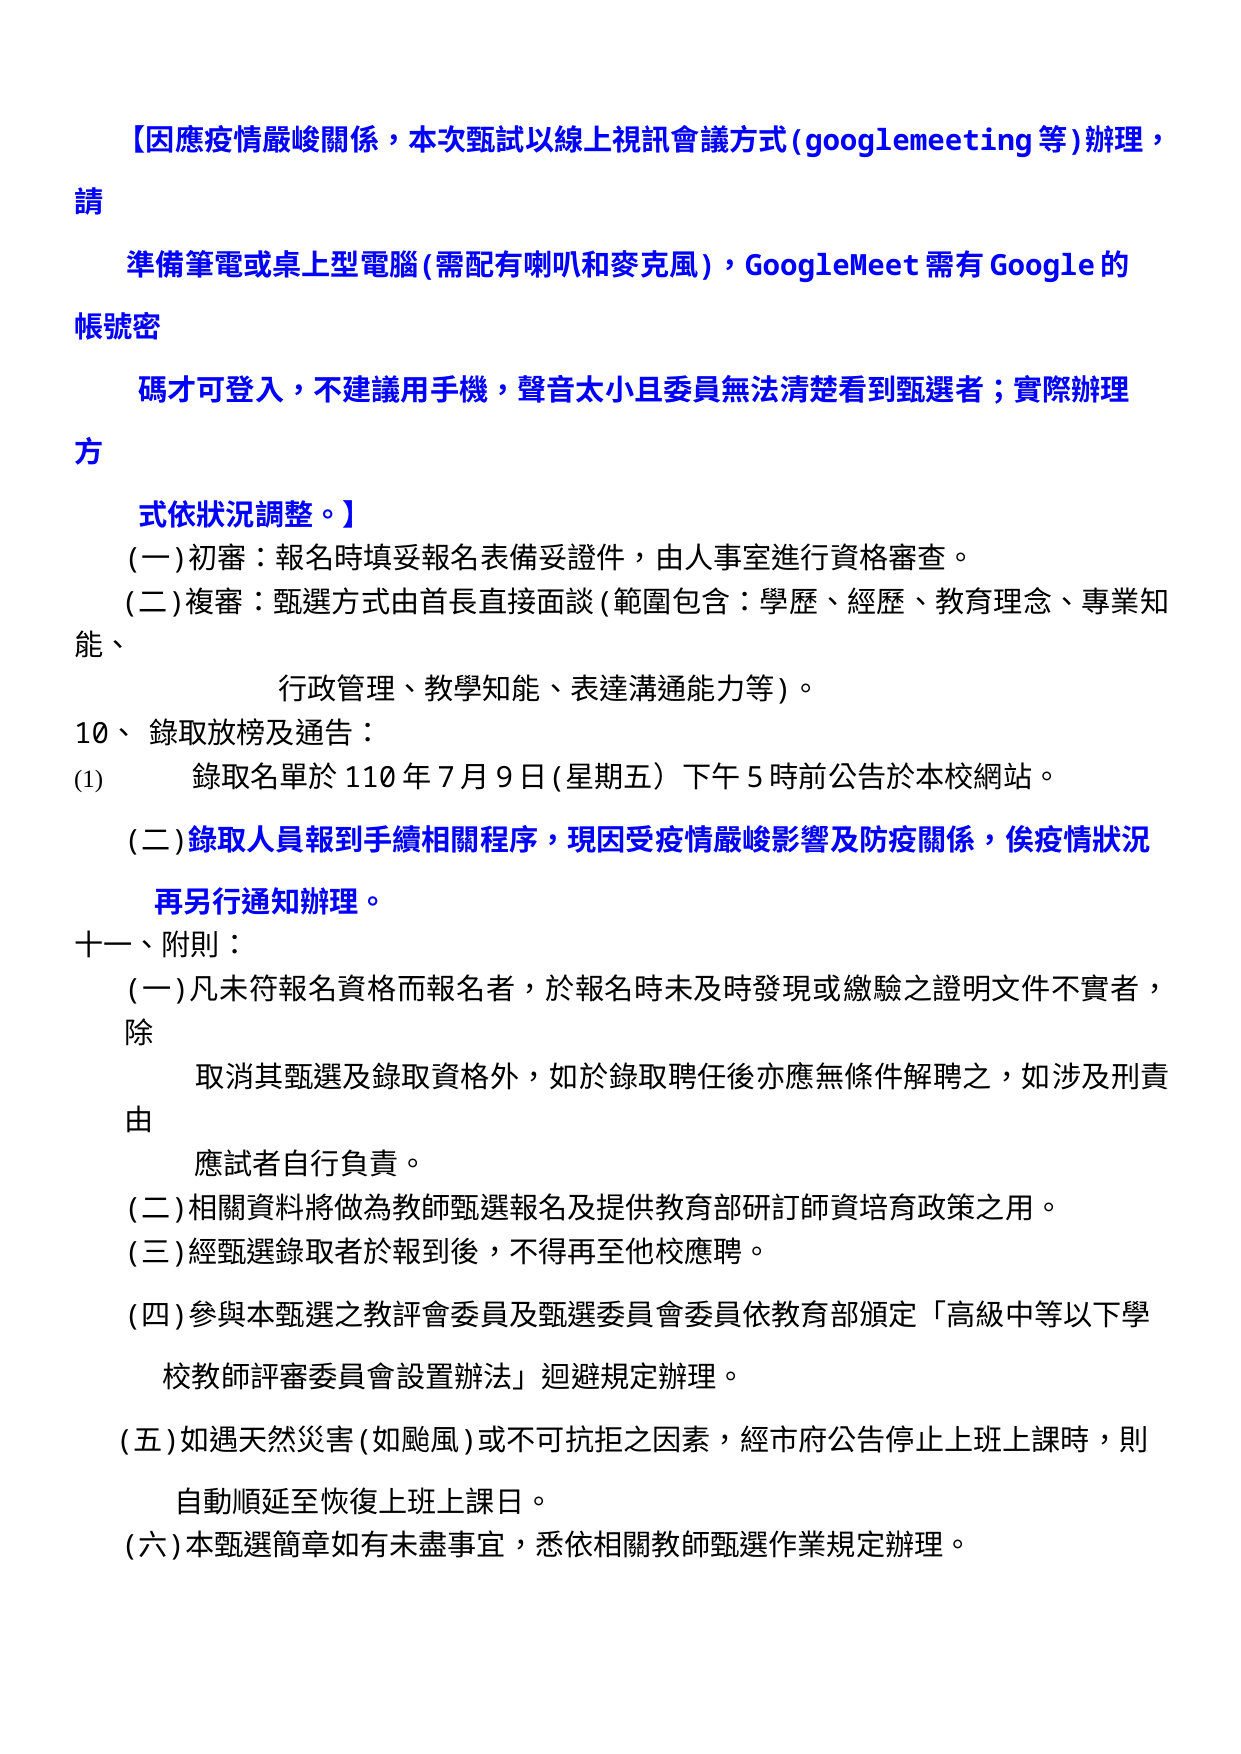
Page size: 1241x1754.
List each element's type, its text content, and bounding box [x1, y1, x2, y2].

text 應試者自行負責。 [124, 1139, 1170, 1183]
list 錄取放榜及通告： [74, 708, 1152, 752]
text (四)參與本甄選之教評會委員及甄選委員會委員依教育部頒定「高級中等以下學 校教師評審委員會設置辦法」迴避規定辦理。 [89, 1271, 1152, 1396]
text 式依狀況調整。】 [74, 471, 1152, 533]
text 再另行通知辦理。 [124, 858, 1152, 921]
text (六)本甄選簡章如有未盡事宜，悉依相關教師甄選作業規定辦理。 [68, 1521, 1170, 1564]
text (二)錄取人員報到手續相關程序，現因受疫情嚴峻影響及防疫關係，俟疫情狀況 [124, 796, 1152, 858]
text (二)複審：甄選方式由首長直接面談(範圍包含：學歷、經歷、教育理念、專業知能、 [74, 577, 1170, 664]
text (一)凡未符報名資格而報名者，於報名時未及時發現或繳驗之證明文件不實者，除 [124, 964, 1170, 1052]
text (三)經甄選錄取者於報到後，不得再至他校應聘。 [124, 1227, 1170, 1271]
text 行政管理、教學知能、表達溝通能力等)。 [74, 664, 1170, 708]
text 碼才可登入，不建議用手機，聲音太小且委員無法清楚看到甄選者；實際辦理方 [74, 346, 1152, 471]
text 取消其甄選及錄取資格外，如於錄取聘任後亦應無條件解聘之，如涉及刑責由 [124, 1052, 1170, 1139]
text (一)初審：報名時填妥報名表備妥證件，由人事室進行資格審查。 [124, 533, 1170, 577]
list 錄取名單於110年7月9日(星期五）下午5時前公告於本校網站。 [74, 752, 1170, 796]
text 準備筆電或桌上型電腦(需配有喇叭和麥克風)，GoogleMeet需有Google的帳號密 [74, 221, 1152, 346]
text 十一、附則： [74, 921, 1152, 964]
text 【因應疫情嚴峻關係，本次甄試以線上視訊會議方式(googlemeeting等)辦理，請 [74, 96, 1152, 221]
text (二)相關資料將做為教師甄選報名及提供教育部研訂師資培育政策之用。 [124, 1183, 1152, 1227]
text (五)如遇天然災害(如颱風)或不可抗拒之因素，經市府公告停止上班上課時，則自動順延至恢復上班上課日。 [116, 1396, 1152, 1521]
